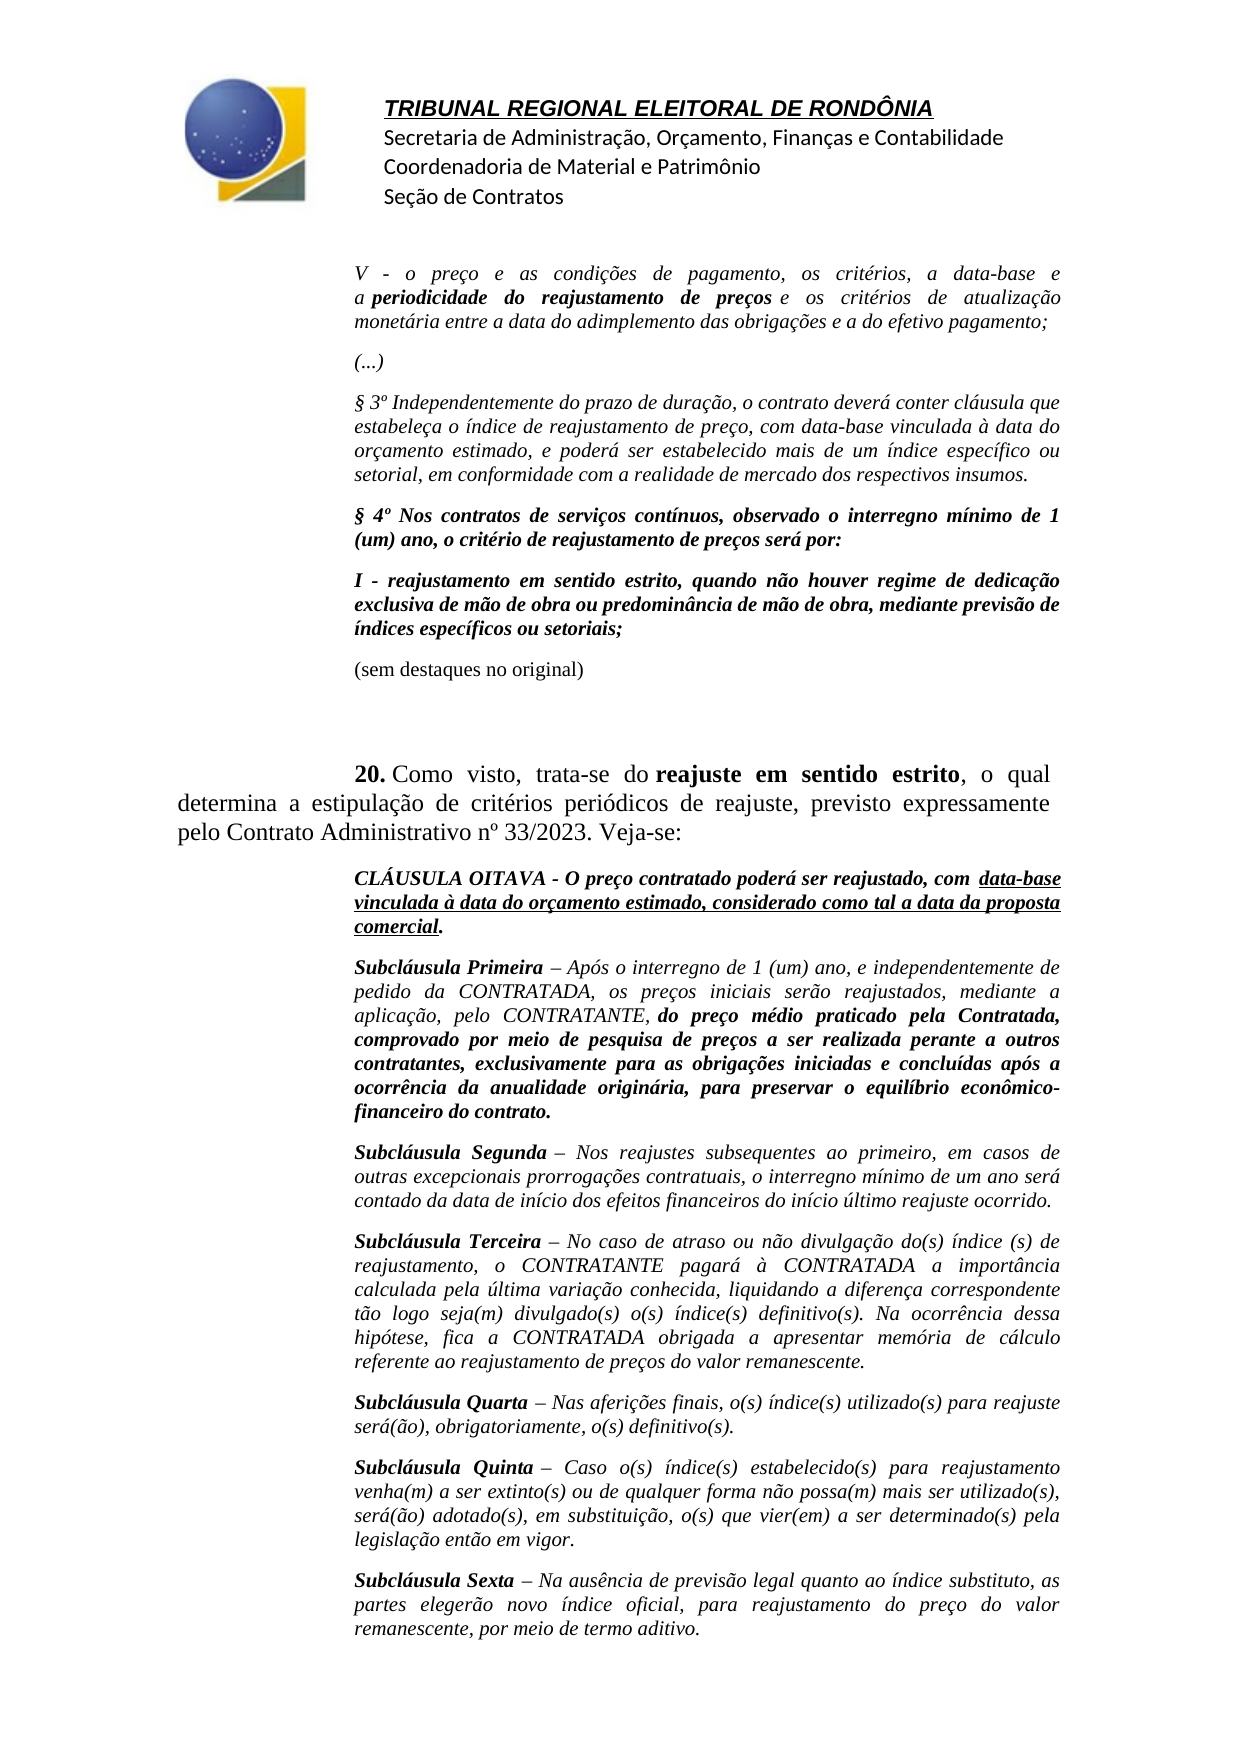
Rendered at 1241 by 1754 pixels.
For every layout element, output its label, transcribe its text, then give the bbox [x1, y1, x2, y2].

text Subcláusula Quarta – Nas aferições finais, o(s) índice(s) utilizado(s) para reajuste será(ão), obrigatoriamente, o(s) definitivo(s). [354, 1390, 1063, 1438]
text Subcláusula Sexta – Na ausência de previsão legal quanto ao índice substituto, as partes elegerão novo índice oficial, para reajustamento do preço do valor remanescente, por meio de termo aditivo. [354, 1568, 1063, 1640]
text 20. Como visto, trata-se do reajuste em sentido estrito, o qual determina a estipulação de critérios periódicos de reajuste, previsto expressamente pelo Contrato Administrativo nº 33/2023. Veja-se: [177, 759, 1051, 845]
text I - reajustamento em sentido estrito, quando não houver regime de dedicação exclusiva de mão de obra ou predominância de mão de obra, mediante previsão de índices específicos ou setoriais; [354, 568, 1063, 640]
text § 3º Independentemente do prazo de duração, o contrato deverá conter cláusula que estabeleça o índice de reajustamento de preço, com data-base vinculada à data do orçamento estimado, e poderá ser estabelecido mais de um índice específico ou setorial, em conformidade com a realidade de mercado dos respectivos insumos. [354, 390, 1063, 486]
text Subcláusula Segunda – Nos reajustes subsequentes ao primeiro, em casos de outras excepcionais prorrogações contratuais, o interregno mínimo de um ano será contado da data de início dos efeitos financeiros do início último reajuste ocorrido. [354, 1140, 1063, 1212]
text Subcláusula Quinta – Caso o(s) índice(s) estabelecido(s) para reajustamento venha(m) a ser extinto(s) ou de qualquer forma não possa(m) mais ser utilizado(s), será(ão) adotado(s), em substituição, o(s) que vier(em) a ser determinado(s) pela legislação então em vigor. [354, 1455, 1063, 1551]
text § 4º Nos contratos de serviços contínuos, observado o interregno mínimo de 1 (um) ano, o critério de reajustamento de preços será por: [354, 503, 1063, 551]
text CLÁUSULA OITAVA - O preço contratado poderá ser reajustado, com data-base vinculada à data do orçamento estimado, considerado como tal a data da proposta comercial. [354, 866, 1063, 938]
text V - o preço e as condições de pagamento, os critérios, a data-base e a periodicidade do reajustamento de preços e os critérios de atualização monetária entre a data do adimplemento das obrigações e a do efetivo pagamento; [354, 261, 1063, 333]
text (sem destaques no original) [354, 657, 1063, 681]
text (...) [354, 349, 1063, 373]
text Subcláusula Primeira – Após o interregno de 1 (um) ano, e independentemente de pedido da CONTRATADA, os preços iniciais serão reajustados, mediante a aplicação, pelo CONTRATANTE, do preço médio praticado pela Contratada, comprovado por meio de pesquisa de preços a ser realizada perante a outros contratantes, exclusivamente para as obrigações iniciadas e concluídas após a ocorrência da anualidade originária, para preservar o equilíbrio econômico-financeiro do contrato. [354, 955, 1063, 1123]
text Subcláusula Terceira – No caso de atraso ou não divulgação do(s) índice (s) de reajustamento, o CONTRATANTE pagará à CONTRATADA a importância calculada pela última variação conhecida, liquidando a diferença correspondente tão logo seja(m) divulgado(s) o(s) índice(s) definitivo(s). Na ocorrência dessa hipótese, fica a CONTRATADA obrigada a apresentar memória de cálculo referente ao reajustamento de preços do valor remanescente. [354, 1229, 1063, 1373]
